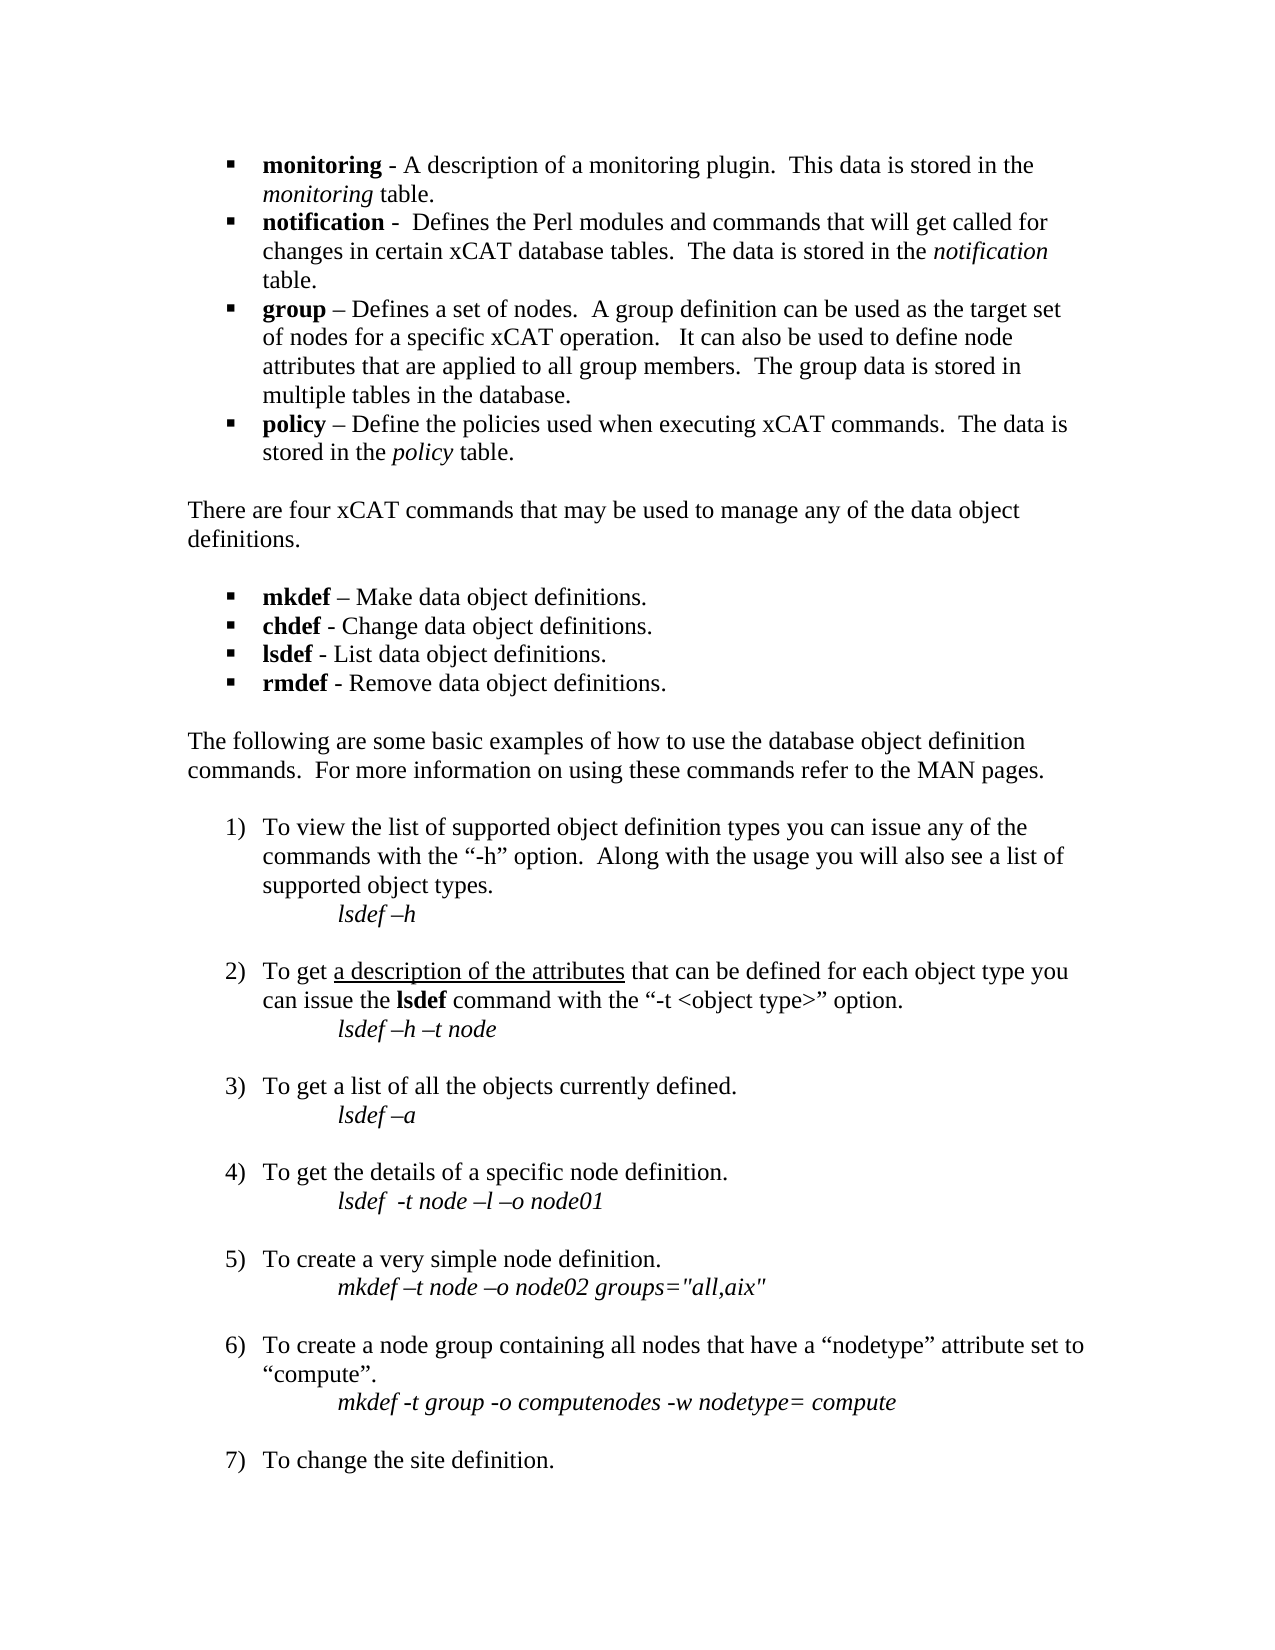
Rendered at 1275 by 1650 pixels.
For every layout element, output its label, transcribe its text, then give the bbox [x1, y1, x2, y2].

list To view the list of supported object definition types you can issue any of the commands with the “-h” option. Along with the usage you will also see a list of supported object types. [225, 812, 1087, 899]
list rmdef - Remove data object definitions. [225, 668, 1087, 697]
list To create a node group containing all nodes that have a “nodetype” attribute set to “compute”. [225, 1330, 1087, 1387]
list To get a description of the attributes that can be defined for each object type you can issue the lsdef command with the “-t <object type>” option. [225, 956, 1087, 1014]
list notification - Defines the Perl modules and commands that will get called for changes in certain xCAT database tables. The data is stored in the notification table. [225, 207, 1087, 294]
text The following are some basic examples of how to use the database object definition commands. For more information on using these commands refer to the MAN pages. [187, 726, 1087, 784]
list group – Defines a set of nodes. A group definition can be used as the target set of nodes for a specific xCAT operation. It can also be used to define node attributes that are applied to all group members. The group data is stored in multiple tables in the database. [225, 294, 1087, 409]
text mkdef -t group -o computenodes -w nodetype= compute [337, 1387, 1087, 1416]
list mkdef – Make data object definitions. [225, 582, 1087, 611]
text lsdef –a [337, 1100, 1087, 1129]
list To create a very simple node definition. [225, 1244, 1087, 1272]
list monitoring - A description of a monitoring plugin. This data is stored in the monitoring table. [225, 150, 1087, 207]
list To get the details of a specific node definition. [225, 1157, 1087, 1186]
text lsdef -t node –l –o node01 [337, 1186, 1087, 1215]
list To change the site definition. [225, 1445, 1087, 1474]
text lsdef –h –t node [337, 1014, 1087, 1042]
list policy – Define the policies used when executing xCAT commands. The data is stored in the policy table. [225, 409, 1087, 466]
list chdef - Change data object definitions. [225, 611, 1087, 639]
text There are four xCAT commands that may be used to manage any of the data object definitions. [187, 495, 1087, 553]
list lsdef - List data object definitions. [225, 639, 1087, 668]
list To get a list of all the objects currently defined. [225, 1071, 1087, 1100]
text mkdef –t node –o node02 groups="all,aix" [337, 1272, 1087, 1301]
text lsdef –h [337, 899, 1087, 927]
